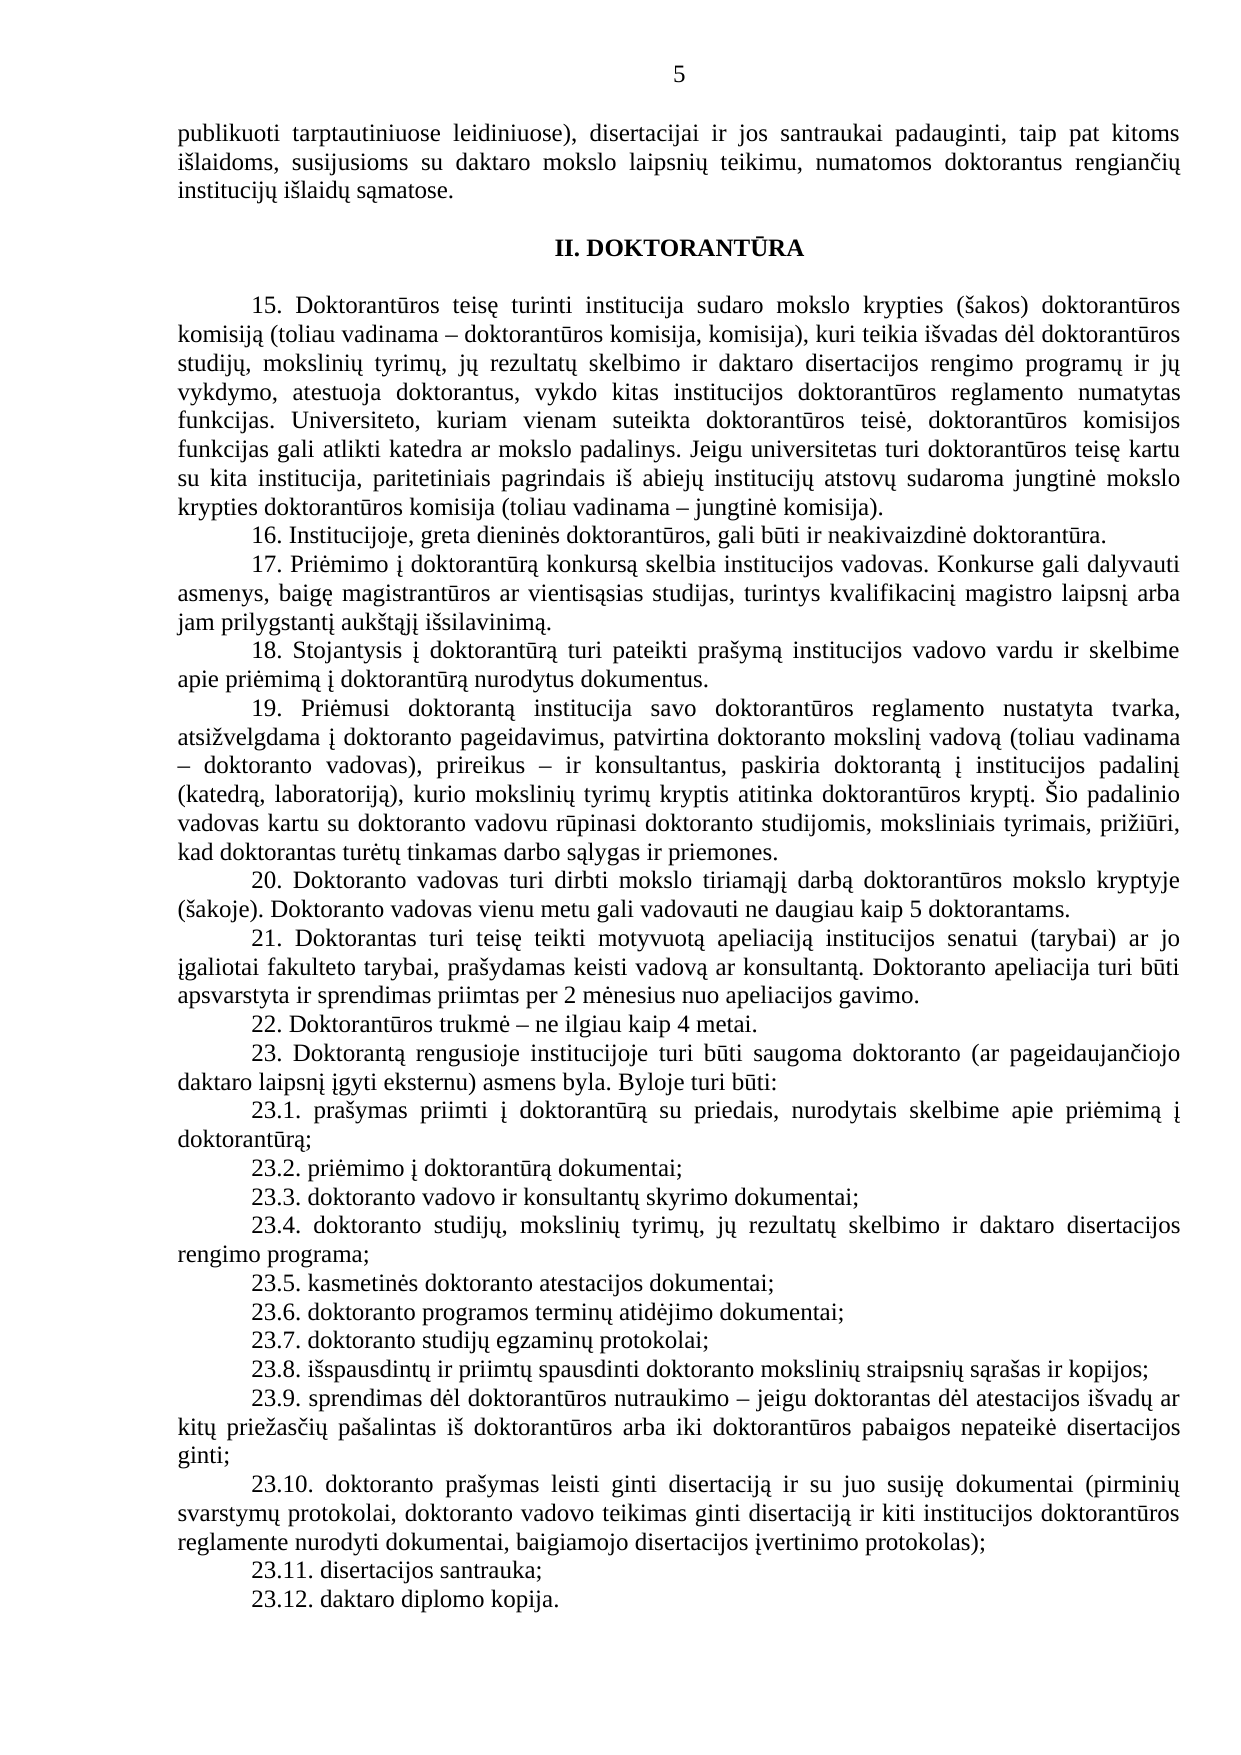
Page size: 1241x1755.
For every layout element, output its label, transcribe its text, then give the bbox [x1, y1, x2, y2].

text 23.3. doktoranto vadovo ir konsultantų skyrimo dokumentai; [177, 1182, 1181, 1211]
text 23.9. sprendimas dėl doktorantūros nutraukimo – jeigu doktorantas dėl atestacijos išvadų ar kitų priežasčių pašalintas iš doktorantūros arba iki doktorantūros pabaigos nepateikė disertacijos ginti; [177, 1383, 1181, 1469]
text 23.4. doktoranto studijų, mokslinių tyrimų, jų rezultatų skelbimo ir daktaro disertacijos rengimo programa; [177, 1211, 1181, 1268]
text 19. Priėmusi doktorantą institucija savo doktorantūros reglamento nustatyta tvarka, atsižvelgdama į doktoranto pageidavimus, patvirtina doktoranto mokslinį vadovą (toliau vadinama – doktoranto vadovas), prireikus – ir konsultantus, paskiria doktorantą į institucijos padalinį (katedrą, laboratoriją), kurio mokslinių tyrimų kryptis atitinka doktorantūros kryptį. Šio padalinio vadovas kartu su doktoranto vadovu rūpinasi doktoranto studijomis, moksliniais tyrimais, prižiūri, kad doktorantas turėtų tinkamas darbo sąlygas ir priemones. [177, 693, 1181, 866]
text II. DOKTORANTŪRA [177, 233, 1181, 262]
text 23.8. išspausdintų ir priimtų spausdinti doktoranto mokslinių straipsnių sąrašas ir kopijos; [177, 1354, 1181, 1383]
text 23.7. doktoranto studijų egzaminų protokolai; [177, 1326, 1181, 1354]
text 15. Doktorantūros teisę turinti institucija sudaro mokslo krypties (šakos) doktorantūros komisiją (toliau vadinama – doktorantūros komisija, komisija), kuri teikia išvadas dėl doktorantūros studijų, mokslinių tyrimų, jų rezultatų skelbimo ir daktaro disertacijos rengimo programų ir jų vykdymo, atestuoja doktorantus, vykdo kitas institucijos doktorantūros reglamento numatytas funkcijas. Universiteto, kuriam vienam suteikta doktorantūros teisė, doktorantūros komisijos funkcijas gali atlikti katedra ar mokslo padalinys. Jeigu universitetas turi doktorantūros teisę kartu su kita institucija, paritetiniais pagrindais iš abiejų institucijų atstovų sudaroma jungtinė mokslo krypties doktorantūros komisija (toliau vadinama – jungtinė komisija). [177, 291, 1181, 521]
text 21. Doktorantas turi teisę teikti motyvuotą apeliaciją institucijos senatui (tarybai) ar jo įgaliotai fakulteto tarybai, prašydamas keisti vadovą ar konsultantą. Doktoranto apeliacija turi būti apsvarstyta ir sprendimas priimtas per 2 mėnesius nuo apeliacijos gavimo. [177, 923, 1181, 1009]
text 23.12. daktaro diplomo kopija. [177, 1584, 1181, 1613]
text 23.11. disertacijos santrauka; [177, 1556, 1181, 1584]
text 23.5. kasmetinės doktoranto atestacijos dokumentai; [177, 1268, 1181, 1297]
text 16. Institucijoje, greta dieninės doktorantūros, gali būti ir neakivaizdinė doktorantūra. [177, 521, 1181, 549]
text 22. Doktorantūros trukmė – ne ilgiau kaip 4 metai. [177, 1009, 1181, 1038]
text 20. Doktoranto vadovas turi dirbti mokslo tiriamąjį darbą doktorantūros mokslo kryptyje (šakoje). Doktoranto vadovas vienu metu gali vadovauti ne daugiau kaip 5 doktorantams. [177, 866, 1181, 923]
text 23.2. priėmimo į doktorantūrą dokumentai; [177, 1153, 1181, 1182]
text 23.10. doktoranto prašymas leisti ginti disertaciją ir su juo susiję dokumentai (pirminių svarstymų protokolai, doktoranto vadovo teikimas ginti disertaciją ir kiti institucijos doktorantūros reglamente nurodyti dokumentai, baigiamojo disertacijos įvertinimo protokolas); [177, 1469, 1181, 1556]
text 17. Priėmimo į doktorantūrą konkursą skelbia institucijos vadovas. Konkurse gali dalyvauti asmenys, baigę magistrantūros ar vientisąsias studijas, turintys kvalifikacinį magistro laipsnį arba jam prilygstantį aukštąjį išsilavinimą. [177, 549, 1181, 636]
text 18. Stojantysis į doktorantūrą turi pateikti prašymą institucijos vadovo vardu ir skelbime apie priėmimą į doktorantūrą nurodytus dokumentus. [177, 636, 1181, 693]
text publikuoti tarptautiniuose leidiniuose), disertacijai ir jos santraukai padauginti, taip pat kitoms išlaidoms, susijusioms su daktaro mokslo laipsnių teikimu, numatomos doktorantus rengiančių institucijų išlaidų sąmatose. [177, 118, 1181, 204]
text 23.1. prašymas priimti į doktorantūrą su priedais, nurodytais skelbime apie priėmimą į doktorantūrą; [177, 1096, 1181, 1153]
text 23.6. doktoranto programos terminų atidėjimo dokumentai; [177, 1297, 1181, 1326]
text 23. Doktorantą rengusioje institucijoje turi būti saugoma doktoranto (ar pageidaujančiojo daktaro laipsnį įgyti eksternu) asmens byla. Byloje turi būti: [177, 1038, 1181, 1096]
